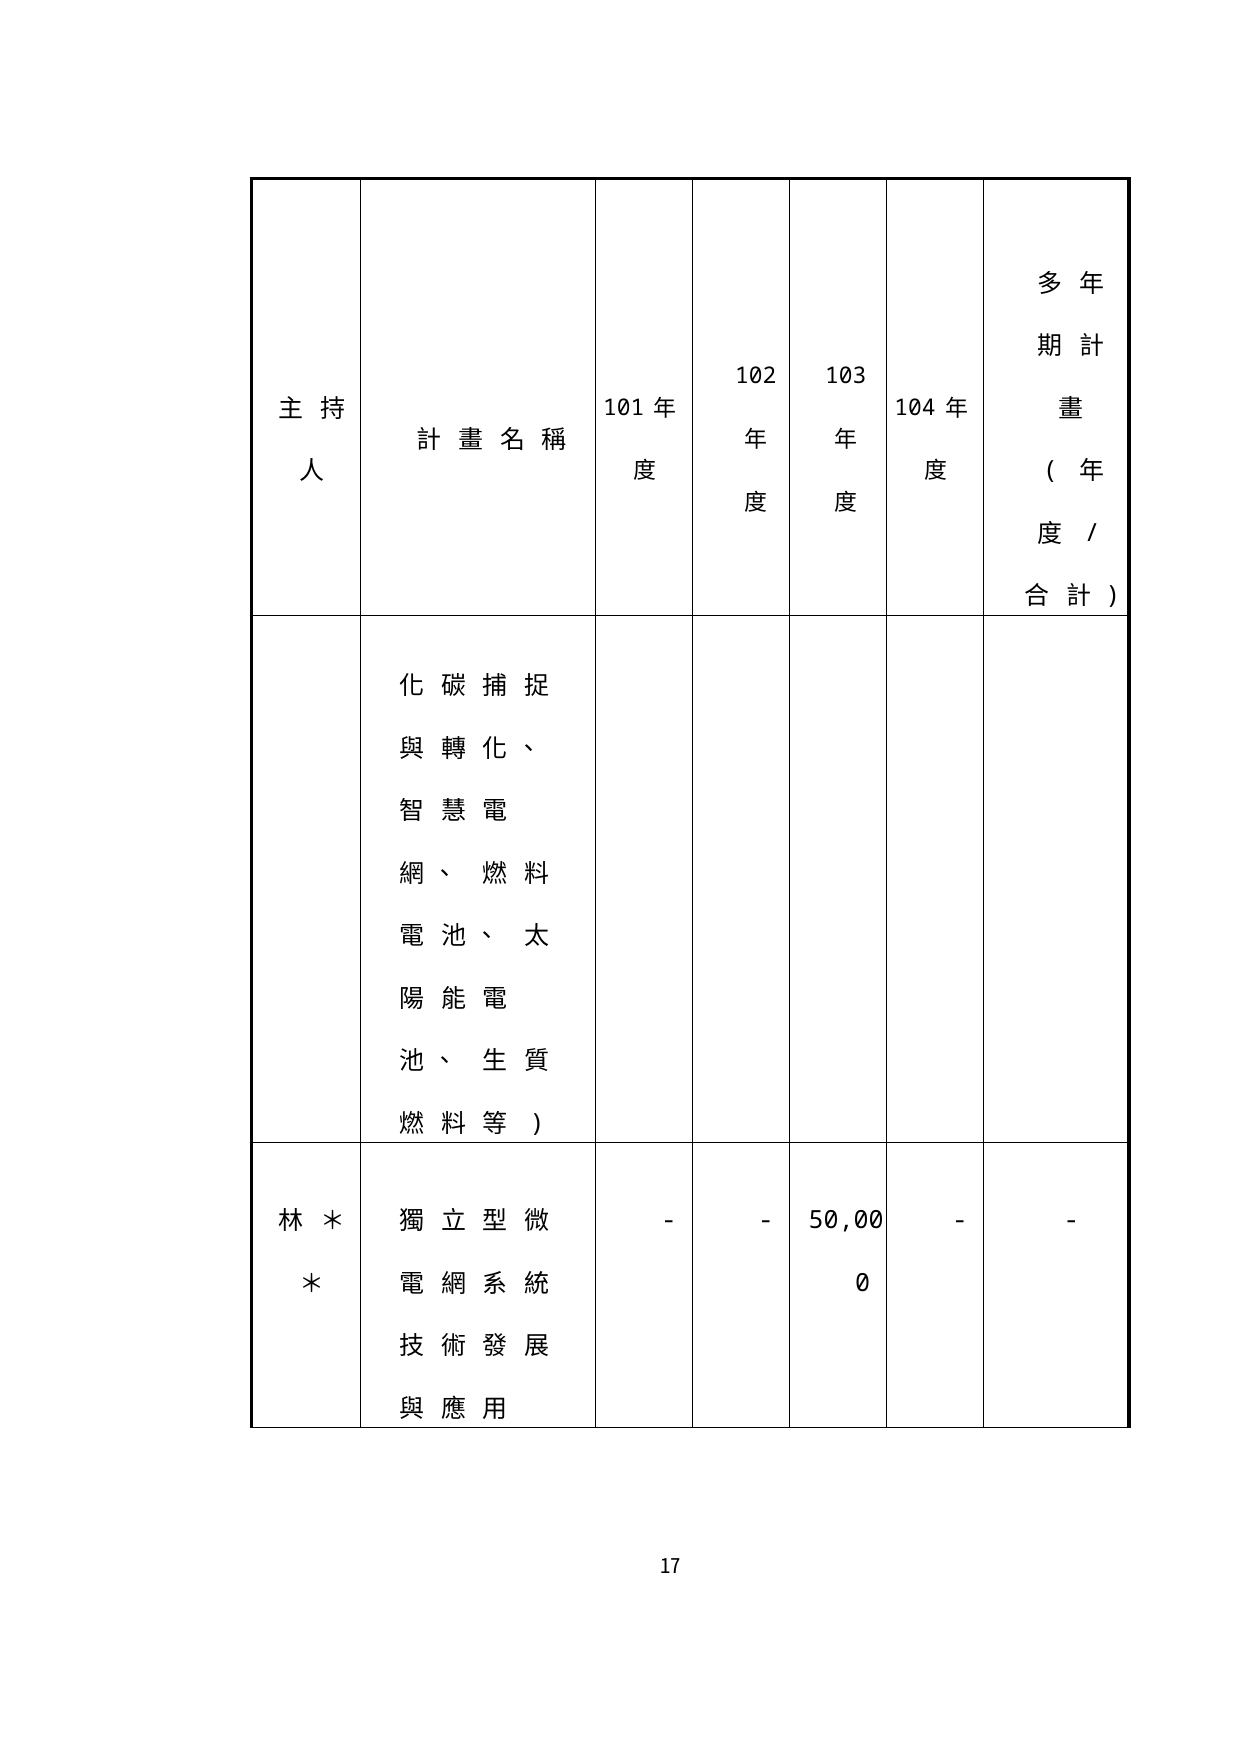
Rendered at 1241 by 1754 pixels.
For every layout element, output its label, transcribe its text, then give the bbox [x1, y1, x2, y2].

table_cell [596, 616, 692, 1142]
table_cell 獨立型微電網系統技術發展與應用 [361, 1143, 595, 1427]
table_header 101年度 [596, 180, 692, 615]
table_cell [253, 616, 360, 1142]
table_cell 林＊＊ [253, 1143, 360, 1427]
table_header 多年期計畫 (年度/合計) [984, 180, 1127, 615]
table_cell [984, 616, 1127, 1142]
table_header 主持人 [253, 180, 360, 615]
table_cell - [887, 1143, 983, 1427]
table_cell - [887, 616, 983, 1142]
table_cell 50,000 [790, 1143, 886, 1427]
table_cell - [984, 1143, 1127, 1427]
table_header 104年度 [887, 180, 983, 615]
table_cell - [693, 1143, 789, 1427]
table_header 102年度 [693, 180, 789, 615]
table_cell 化碳捕捉與轉化、智慧電網、燃料電池、太陽能電池、生質燃料等) [361, 616, 595, 1142]
table_cell [790, 616, 886, 1142]
table_header 103年度 [790, 180, 886, 615]
table_cell [693, 616, 789, 1142]
table_cell - [596, 1143, 692, 1427]
table_header 計畫名稱 [361, 180, 595, 615]
